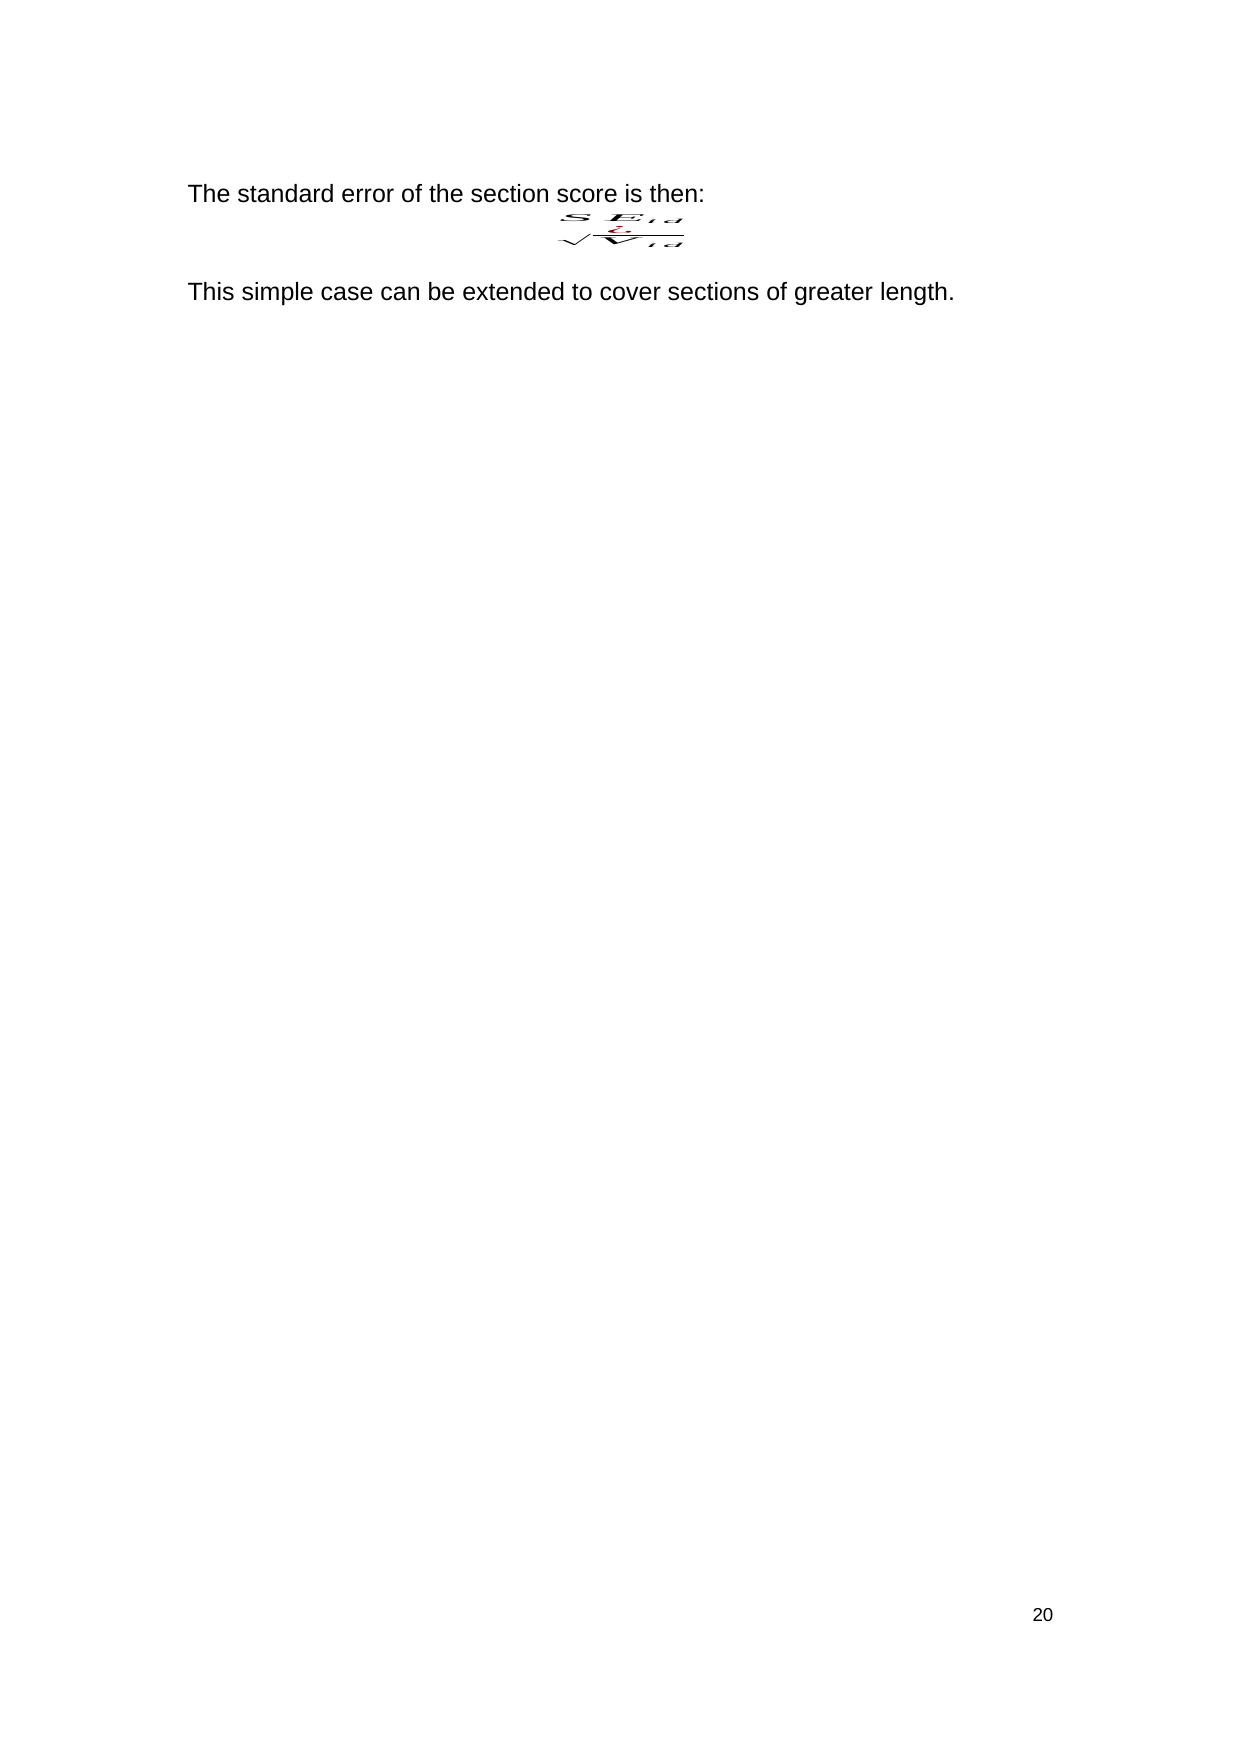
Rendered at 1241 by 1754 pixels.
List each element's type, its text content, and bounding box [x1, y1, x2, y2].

text This simple case can be extended to cover sections of greater length. [187, 277, 1053, 306]
text The standard error of the section score is then: [187, 179, 1053, 207]
